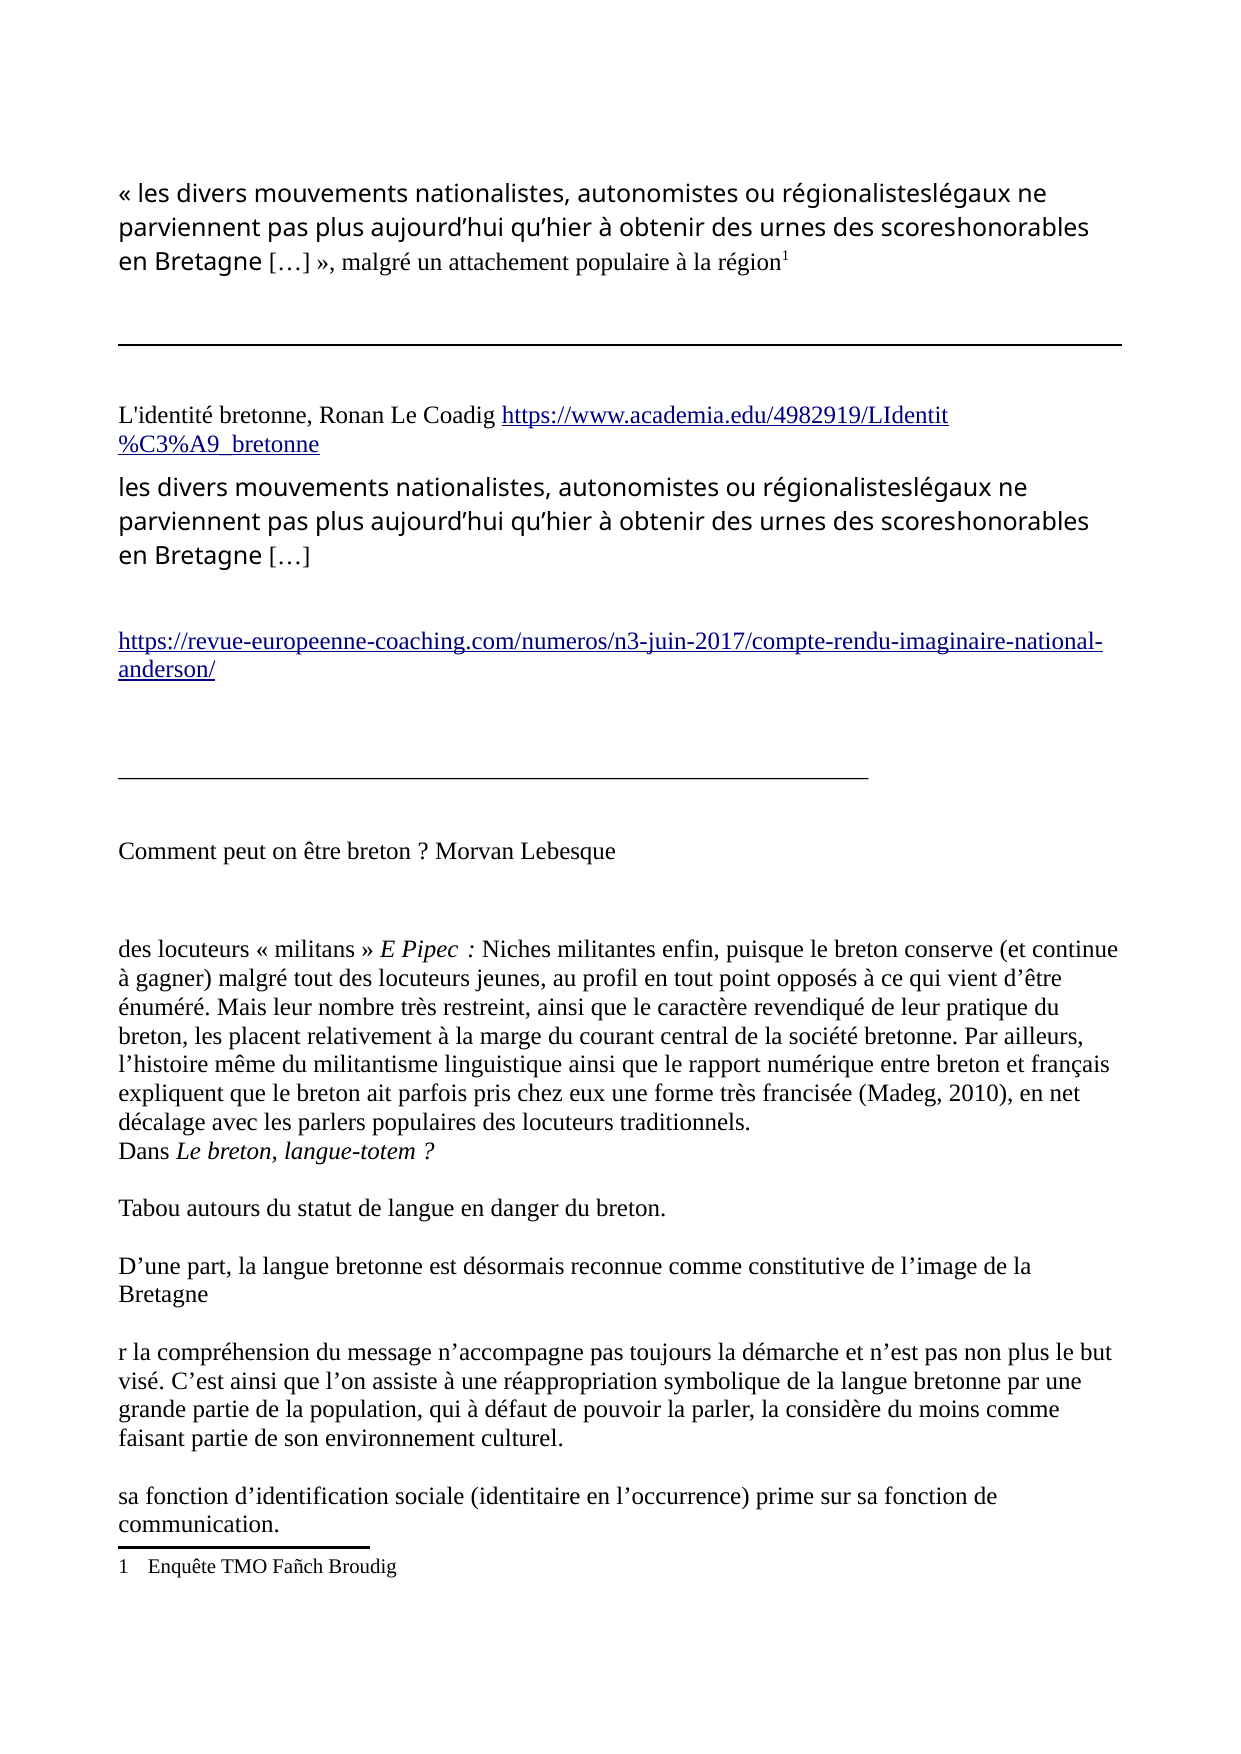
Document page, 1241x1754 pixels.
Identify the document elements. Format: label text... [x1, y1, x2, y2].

text sa fonction d’identification sociale (identitaire en l’occurrence) prime sur sa fonction de communication. [118, 1481, 1122, 1538]
text D’une part, la langue bretonne est désormais reconnue comme constitutive de l’image de la Bretagne [118, 1251, 1122, 1308]
text Dans Le breton, langue-totem ? [118, 1136, 1122, 1164]
text « les divers mouvements nationalistes, autonomistes ou régionalisteslégaux ne parviennent pas plus aujourd’hui qu’hier à obtenir des urnes des scoreshonorables en Bretagne […] », malgré un attachement populaire à la région [118, 176, 1122, 307]
text des locuteurs « militans » E Pipec : Niches militantes enfin, puisque le breton conserve (et continue à gagner) malgré tout des locuteurs jeunes, au profil en tout point opposés à ce qui vient d’être énuméré. Mais leur nombre très restreint, ainsi que le caractère revendiqué de leur pratique du breton, les placent relativement à la marge du courant central de la société bretonne. Par ailleurs, l’histoire même du militantisme linguistique ainsi que le rapport numérique entre breton et français expliquent que le breton ait parfois pris chez eux une forme très francisée (Madeg, 2010), en net décalage avec les parlers populaires des locuteurs traditionnels. [118, 877, 1122, 1136]
subtitle L'identité bretonne, Ronan Le Coadig https://www.academia.edu/4982919/LIdentit%C3%A9_bretonne [118, 400, 1122, 457]
text r la compréhension du message n’accompagne pas toujours la démarche et n’est pas non plus le but visé. C’est ainsi que l’on assiste à une réappropriation symbolique de la langue bretonne par une grande partie de la population, qui à défaut de pouvoir la parler, la considère du moins comme faisant partie de son environnement culturel. [118, 1337, 1122, 1452]
text Enquête TMO Fañch Broudig [118, 1553, 1122, 1578]
text Tabou autours du statut de langue en danger du breton. [118, 1193, 1122, 1222]
text https://revue-europeenne-coaching.com/numeros/n3-juin-2017/compte-rendu-imaginaire-national-anderson/ [118, 626, 1122, 683]
text Comment peut on être breton ? Morvan Lebesque [118, 836, 1122, 864]
text ____________________________________________________________ [118, 696, 1122, 782]
text les divers mouvements nationalistes, autonomistes ou régionalisteslégaux ne parviennent pas plus aujourd’hui qu’hier à obtenir des urnes des scoreshonorables en Bretagne […] [118, 470, 1122, 572]
